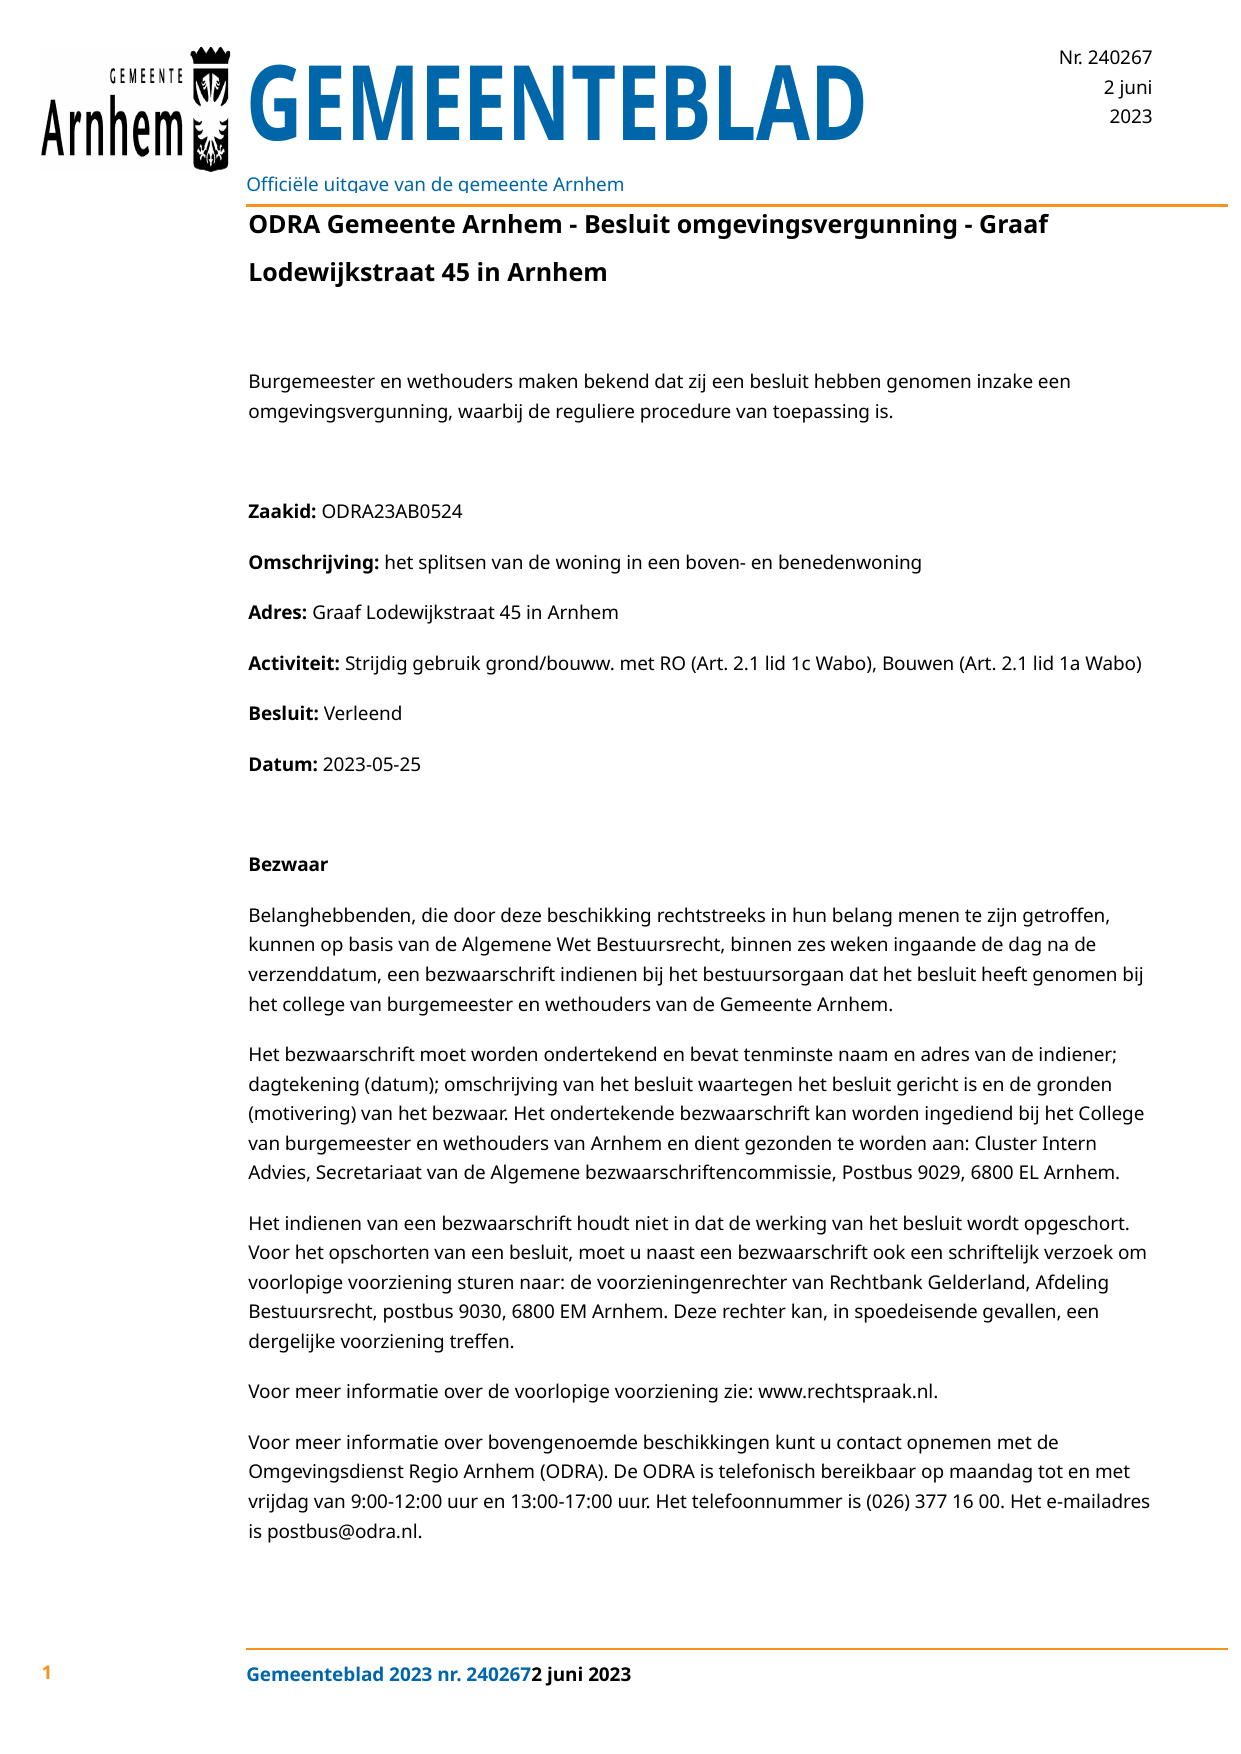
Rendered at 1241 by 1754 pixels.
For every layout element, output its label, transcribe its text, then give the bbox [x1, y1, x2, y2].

text Het bezwaarschrift moet worden ondertekend en bevat tenminste naam en adres van de indiener; dagtekening (datum); omschrijving van het besluit waartegen het besluit gericht is en de gronden (motivering) van het bezwaar. Het ondertekende bezwaarschrift kan worden ingediend bij het College van burgemeester en wethouders van Arnhem en dient gezonden te worden aan: Cluster Intern Advies, Secretariaat van de Algemene bezwaarschriftencommissie, Postbus 9029, 6800 EL Arnhem. [248, 1041, 1152, 1185]
text Bezwaar [248, 852, 1152, 877]
text Adres: Graaf Lodewijkstraat 45 in Arnhem [248, 599, 1152, 625]
text Zaakid: ODRA23AB0524 [248, 499, 1152, 524]
text Datum: 2023-05-25 [248, 751, 1152, 777]
text Besluit: Verleend [248, 700, 1152, 726]
text Voor meer informatie over bovengenoemde beschikkingen kunt u contact opnemen met de Omgevingsdienst Regio Arnhem (ODRA). De ODRA is telefonisch bereikbaar op maandag tot en met vrijdag van 9:00-12:00 uur en 13:00-17:00 uur. Het telefoonnummer is (026) 377 16 00. Het e-mailadres is postbus@odra.nl. [248, 1429, 1152, 1544]
text Belanghebbenden, die door deze beschikking rechtstreeks in hun belang menen te zijn getroffen, kunnen op basis van de Algemene Wet Bestuursrecht, binnen zes weken ingaande de dag na de verzenddatum, een bezwaarschrift indienen bij het bestuursorgaan dat het besluit heeft genomen bij het college van burgemeester en wethouders van de Gemeente Arnhem. [248, 902, 1152, 1017]
text Voor meer informatie over de voorlopige voorziening zie: www.rechtspraak.nl. [248, 1379, 1152, 1404]
text Het indienen van een bezwaarschrift houdt niet in dat de werking van het besluit wordt opgeschort. Voor het opschorten van een besluit, moet u naast een bezwaarschrift ook een schriftelijk verzoek om voorlopige voorziening sturen naar: de voorzieningenrechter van Rechtbank Gelderland, Afdeling Bestuursrecht, postbus 9030, 6800 EM Arnhem. Deze rechter kan, in spoedeisende gevallen, een dergelijke voorziening treffen. [248, 1210, 1152, 1354]
text Omschrijving: het splitsen van de woning in een boven- en benedenwoning [248, 549, 1152, 575]
text Burgemeester en wethouders maken bekend dat zij een besluit hebben genomen inzake een omgevingsvergunning, waarbij de reguliere procedure van toepassing is. [248, 368, 1152, 424]
text Activiteit: Strijdig gebruik grond/bouww. met RO (Art. 2.1 lid 1c Wabo), Bouwen (Art. 2.1 lid 1a Wabo) [248, 650, 1152, 676]
text ODRA Gemeente Arnhem - Besluit omgevingsvergunning - Graaf Lodewijkstraat 45 in Arnhem [248, 207, 1152, 288]
picture [41, 47, 231, 172]
